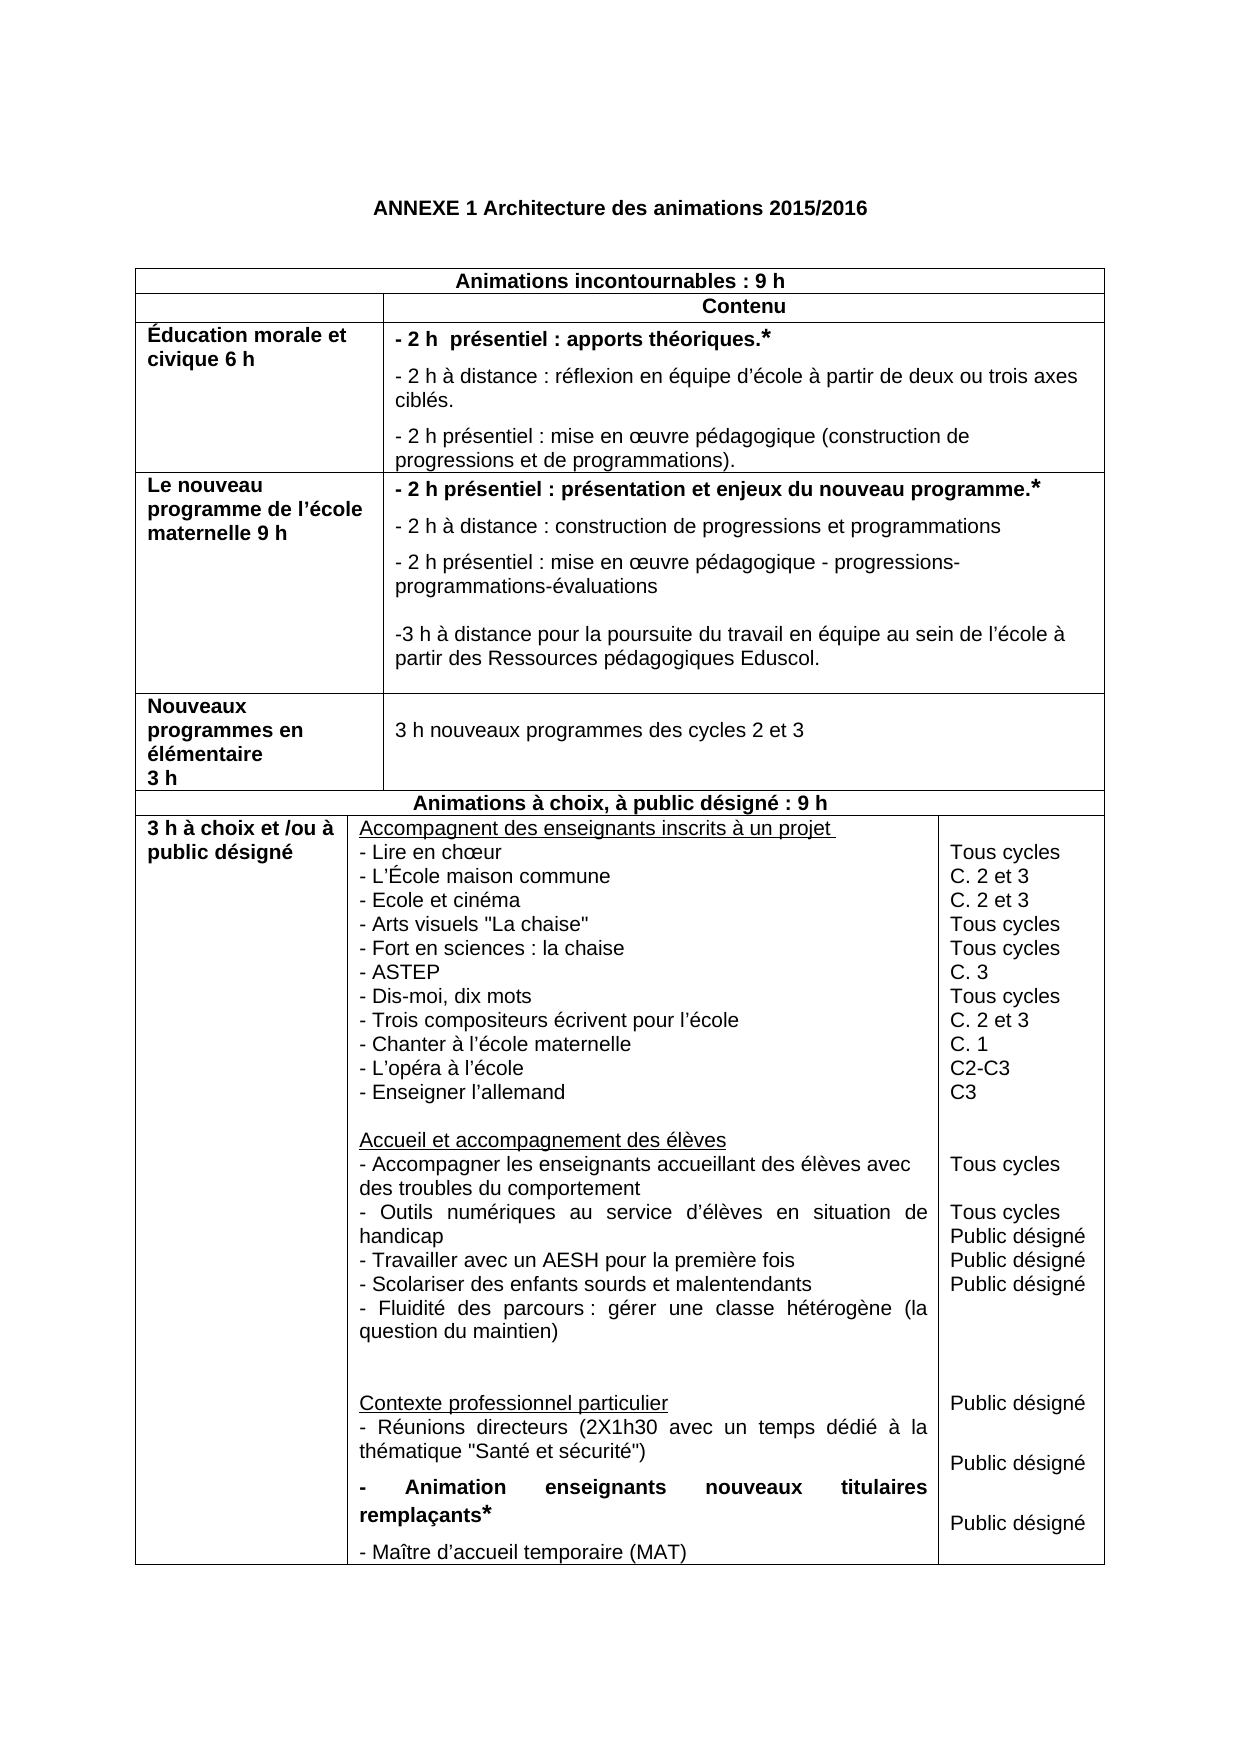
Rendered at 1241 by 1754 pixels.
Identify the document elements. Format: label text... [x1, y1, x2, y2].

table_cell - 2 h présentiel : apports théoriques.* - 2 h à distance : réflexion en équipe d’école à partir de deux ou trois axes ciblés. - 2 h présentiel : mise en œuvre pédagogique (construction de progressions et de programmations). [384, 323, 1104, 472]
table_cell - 2 h présentiel : présentation et enjeux du nouveau programme.* - 2 h à distance : construction de progressions et programmations - 2 h présentiel : mise en œuvre pédagogique - progressions-programmations-évaluations -3 h à distance pour la poursuite du travail en équipe au sein de l’école à partir des Ressources pédagogiques Eduscol. [384, 473, 1104, 693]
table_cell Éducation morale et civique 6 h [136, 323, 383, 472]
table_cell [136, 294, 383, 322]
table_cell Accompagnent des enseignants inscrits à un projet - Lire en chœur - L’École maison commune - Ecole et cinéma - Arts visuels "La chaise" - Fort en sciences : la chaise - ASTEP - Dis-moi, dix mots - Trois compositeurs écrivent pour l’école - Chanter à l’école maternelle - L’opéra à l’école - Enseigner l’allemand Accueil et accompagnement des élèves - Accompagner les enseignants accueillant des élèves avec des troubles du comportement - Outils numériques au service d’élèves en situation de handicap - Travailler avec un AESH pour la première fois - Scolariser des enfants sourds et malentendants - Fluidité des parcours : gérer une classe hétérogène (la question du maintien) Contexte professionnel particulier - Réunions directeurs (2X1h30 avec un temps dédié à la thématique "Santé et sécurité") - Animation enseignants nouveaux titulaires remplaçants* - Maître d’accueil temporaire (MAT) [348, 816, 938, 1564]
text ANNEXE 1 Architecture des animations 2015/2016 [148, 196, 1093, 219]
table_cell Nouveaux programmes en élémentaire 3 h [136, 694, 383, 790]
table_header Animations incontournables : 9 h [136, 269, 1104, 292]
table_cell Le nouveau programme de l’école maternelle 9 h [136, 473, 383, 693]
table_cell 3 h à choix et /ou à public désigné [136, 816, 347, 1564]
table_cell Contenu [384, 294, 1104, 322]
table_cell Tous cycles C. 2 et 3 C. 2 et 3 Tous cycles Tous cycles C. 3 Tous cycles C. 2 et 3 C. 1 C2-C3 C3 Tous cycles Tous cycles Public désigné Public désigné Public désigné Public désigné Public désigné Public désigné [939, 816, 1104, 1564]
table_cell 3 h nouveaux programmes des cycles 2 et 3 [384, 694, 1104, 790]
table_cell Animations à choix, à public désigné : 9 h [136, 791, 1104, 815]
